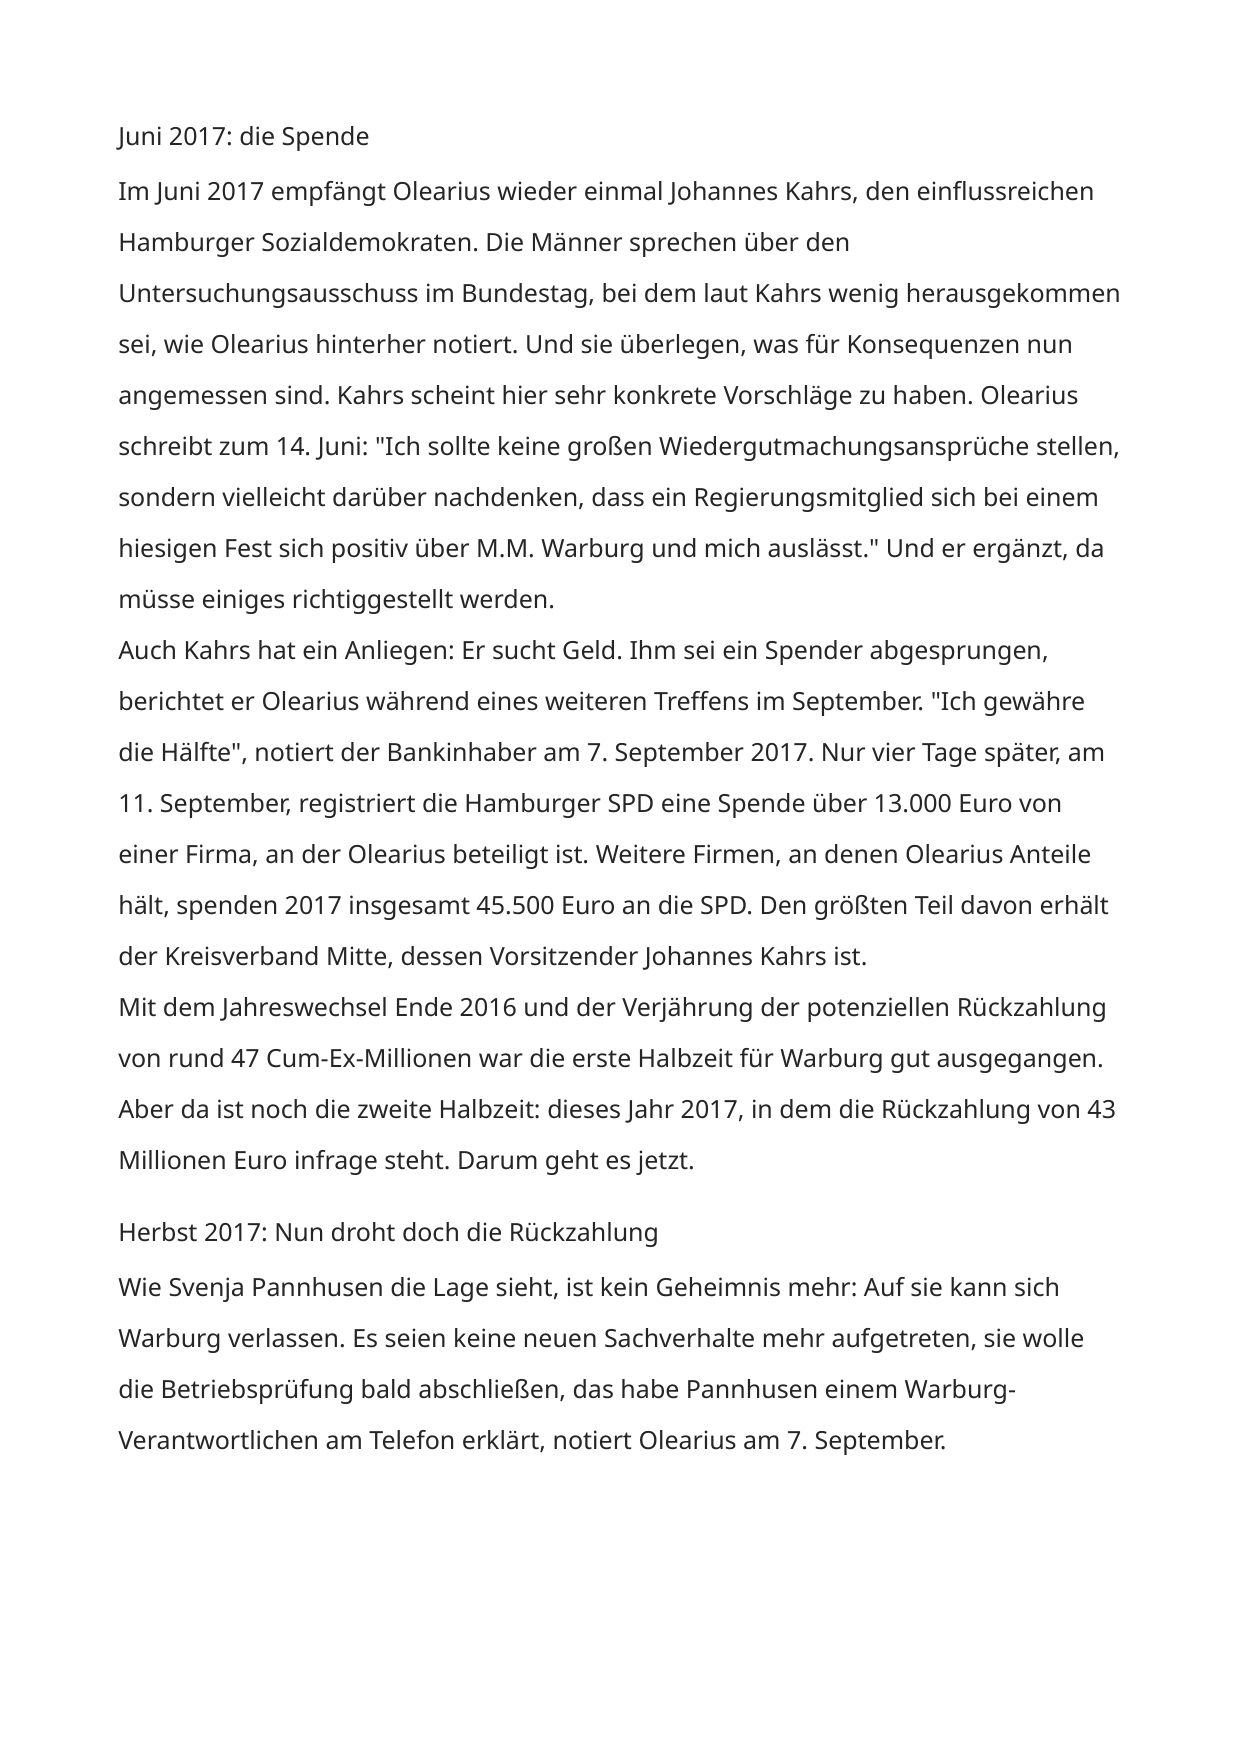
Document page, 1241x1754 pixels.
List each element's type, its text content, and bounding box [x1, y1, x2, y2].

text Mit dem Jahreswechsel Ende 2016 und der Verjährung der potenziellen Rückzahlung von rund 47 Cum-Ex-Millionen war die erste Halbzeit für Warburg gut ausgegangen. Aber da ist noch die zweite Halbzeit: dieses Jahr 2017, in dem die Rückzahlung von 43 Millionen Euro infrage steht. Darum geht es jetzt. [118, 990, 1122, 1177]
subtitle Juni 2017: die Spende [118, 118, 1122, 152]
text Auch Kahrs hat ein Anliegen: Er sucht Geld. Ihm sei ein Spender abgesprungen, berichtet er Olearius während eines weiteren Treffens im September. "Ich gewähre die Hälfte", notiert der Bankinhaber am 7. September 2017. Nur vier Tage später, am 11. September, registriert die Hamburger SPD eine Spende über 13.000 Euro von einer Firma, an der Olearius beteiligt ist. Weitere Firmen, an denen Olearius Anteile hält, spenden 2017 insgesamt 45.500 Euro an die SPD. Den größten Teil davon erhält der Kreisverband Mitte, dessen Vorsitzender Johannes Kahrs ist. [118, 632, 1122, 973]
text Wie Svenja Pannhusen die Lage sieht, ist kein Geheimnis mehr: Auf sie kann sich Warburg verlassen. Es seien keine neuen Sachverhalte mehr aufgetreten, sie wolle die Betriebsprüfung bald abschließen, das habe Pannhusen einem Warburg-Verantwortlichen am Telefon erklärt, notiert Olearius am 7. September. [118, 1270, 1122, 1457]
subtitle Herbst 2017: Nun droht doch die Rückzahlung [118, 1215, 1122, 1249]
text Im Juni 2017 empfängt Olearius wieder einmal Johannes Kahrs, den einflussreichen Hamburger Sozialdemokraten. Die Männer sprechen über den Untersuchungsausschuss im Bundestag, bei dem laut Kahrs wenig herausgekommen sei, wie Olearius hinterher notiert. Und sie überlegen, was für Konsequenzen nun angemessen sind. Kahrs scheint hier sehr konkrete Vorschläge zu haben. Olearius schreibt zum 14. Juni: "Ich sollte keine großen Wiedergutmachungsansprüche stellen, sondern vielleicht darüber nachdenken, dass ein Regierungsmitglied sich bei einem hiesigen Fest sich positiv über M.M. Warburg und mich auslässt." Und er ergänzt, da müsse einiges richtiggestellt werden. [118, 173, 1122, 616]
